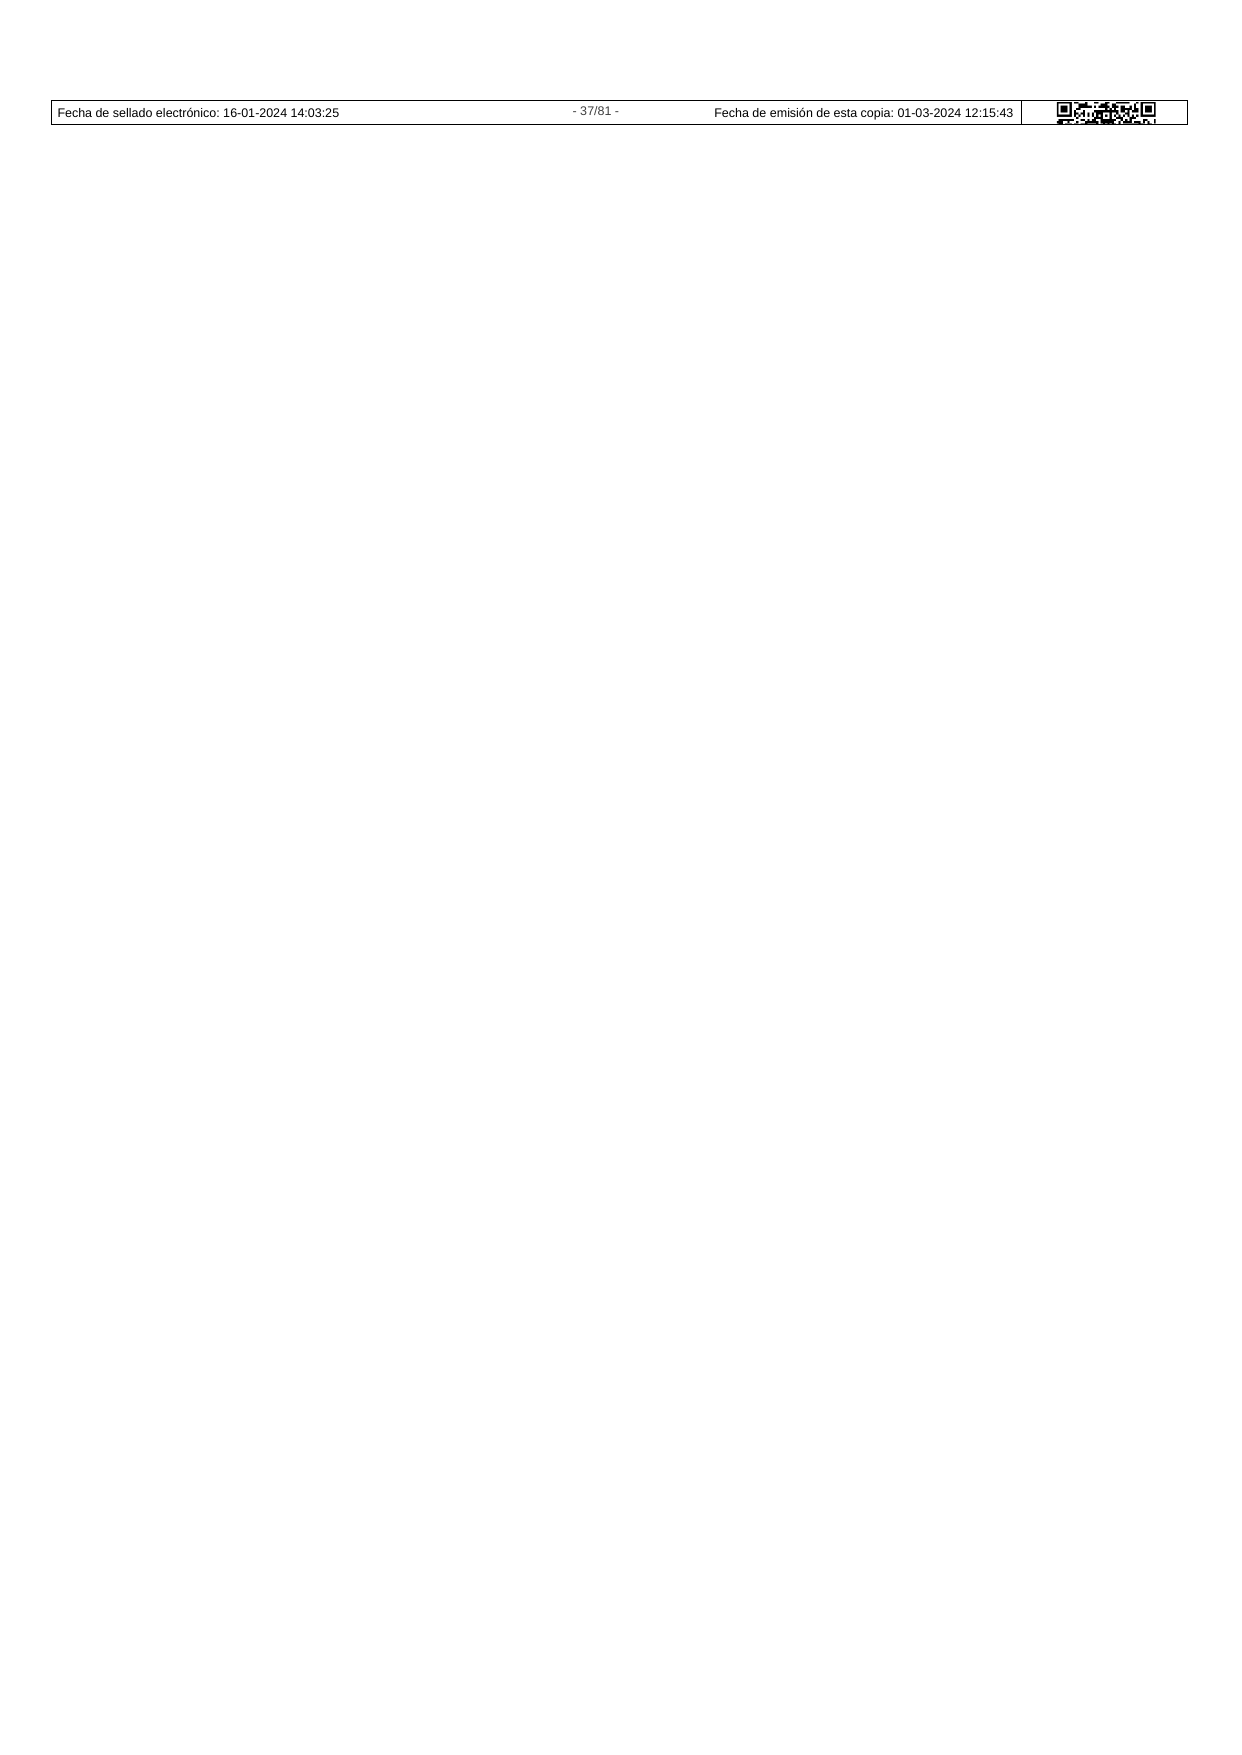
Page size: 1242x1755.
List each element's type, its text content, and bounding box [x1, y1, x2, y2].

table_header [1022, 101, 1187, 123]
table_cell Fecha de sellado electrónico: 16-01-2024 14:03:25 - 37/81 - Fecha de emisión de esta copia: 01-03-2024 12:15:43 [52, 101, 1021, 123]
